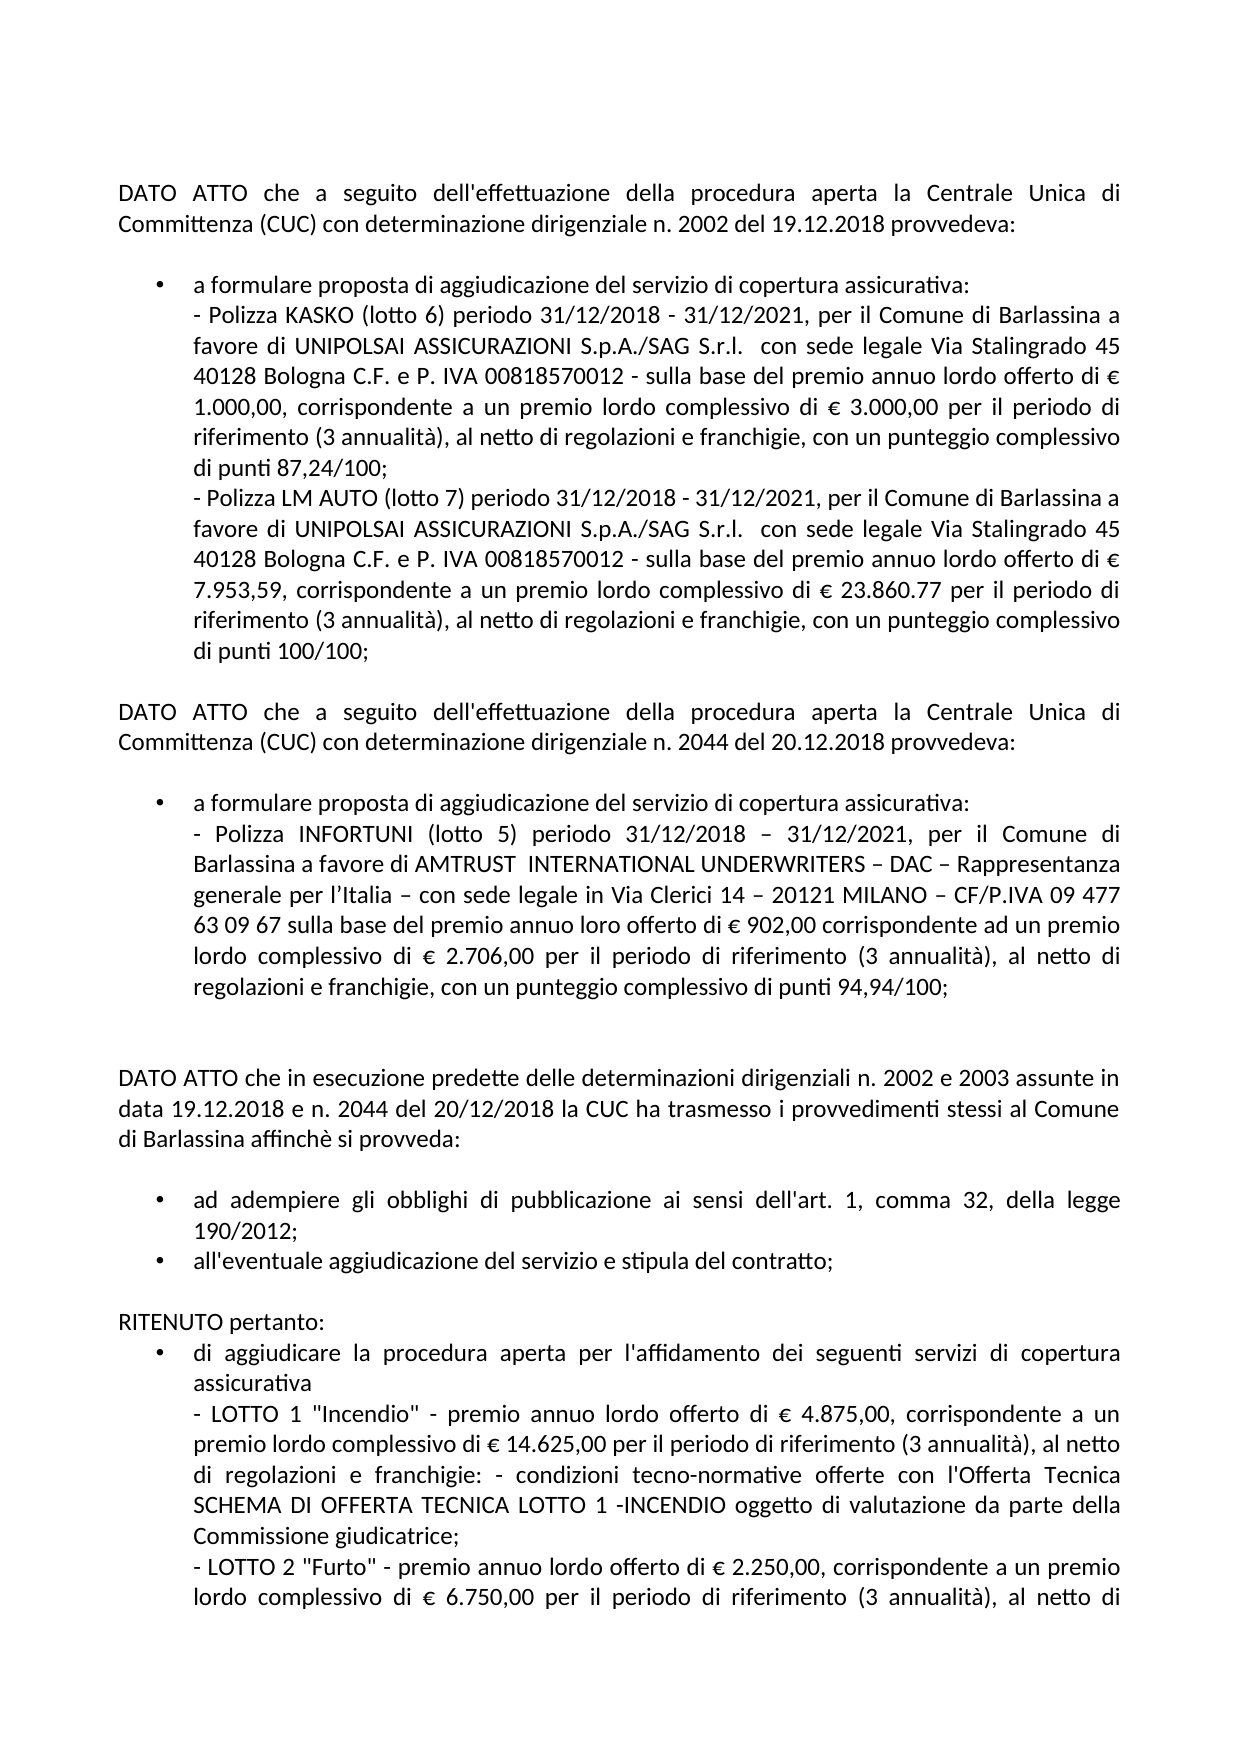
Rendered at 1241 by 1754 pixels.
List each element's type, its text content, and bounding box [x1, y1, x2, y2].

list a formulare proposta di aggiudicazione del servizio di copertura assicurativa: [156, 269, 1122, 299]
list - Polizza KASKO (lotto 6) periodo 31/12/2018 - 31/12/2021, per il Comune di Barlassina a favore di UNIPOLSAI ASSICURAZIONI S.p.A./SAG S.r.l. con sede legale Via Stalingrado 45 40128 Bologna C.F. e P. IVA 00818570012 - sulla base del premio annuo lordo offerto di € 1.000,00, corrispondente a un premio lordo complessivo di € 3.000,00 per il periodo di riferimento (3 annualità), al netto di regolazioni e franchigie, con un punteggio complessivo di punti 87,24/100; [156, 299, 1122, 482]
text DATO ATTO che in esecuzione predette delle determinazioni dirigenziali n. 2002 e 2003 assunte in data 19.12.2018 e n. 2044 del 20/12/2018 la CUC ha trasmesso i provvedimenti stessi al Comune di Barlassina affinchè si provveda: [118, 1062, 1122, 1154]
list - LOTTO 1 "Incendio" - premio annuo lordo offerto di € 4.875,00, corrispondente a un premio lordo complessivo di € 14.625,00 per il periodo di riferimento (3 annualità), al netto di regolazioni e franchigie: - condizioni tecno-normative offerte con l'Offerta Tecnica SCHEMA DI OFFERTA TECNICA LOTTO 1 -INCENDIO oggetto di valutazione da parte della Commissione giudicatrice; [156, 1398, 1122, 1551]
list ad adempiere gli obblighi di pubblicazione ai sensi dell'art. 1, comma 32, della legge 190/2012; [156, 1184, 1122, 1245]
list di aggiudicare la procedura aperta per l'affidamento dei seguenti servizi di copertura assicurativa [156, 1337, 1122, 1398]
text RITENUTO pertanto: [118, 1306, 1122, 1337]
list all'eventuale aggiudicazione del servizio e stipula del contratto; [156, 1245, 1122, 1276]
list - Polizza INFORTUNI (lotto 5) periodo 31/12/2018 – 31/12/2021, per il Comune di Barlassina a favore di AMTRUST INTERNATIONAL UNDERWRITERS – DAC – Rappresentanza generale per l’Italia – con sede legale in Via Clerici 14 – 20121 MILANO – CF/P.IVA 09 477 63 09 67 sulla base del premio annuo loro offerto di € 902,00 corrispondente ad un premio lordo complessivo di € 2.706,00 per il periodo di riferimento (3 annualità), al netto di regolazioni e franchigie, con un punteggio complessivo di punti 94,94/100; [156, 818, 1122, 1001]
text DATO ATTO che a seguito dell'effettuazione della procedura aperta la Centrale Unica di Committenza (CUC) con determinazione dirigenziale n. 2044 del 20.12.2018 provvedeva: [118, 696, 1122, 757]
list - LOTTO 2 "Furto" - premio annuo lordo offerto di € 2.250,00, corrispondente a un premio lordo complessivo di € 6.750,00 per il periodo di riferimento (3 annualità), al netto di [156, 1551, 1122, 1612]
list a formulare proposta di aggiudicazione del servizio di copertura assicurativa: [156, 788, 1122, 818]
list - Polizza LM AUTO (lotto 7) periodo 31/12/2018 - 31/12/2021, per il Comune di Barlassina a favore di UNIPOLSAI ASSICURAZIONI S.p.A./SAG S.r.l. con sede legale Via Stalingrado 45 40128 Bologna C.F. e P. IVA 00818570012 - sulla base del premio annuo lordo offerto di € 7.953,59, corrispondente a un premio lordo complessivo di € 23.860.77 per il periodo di riferimento (3 annualità), al netto di regolazioni e franchigie, con un punteggio complessivo di punti 100/100; [156, 482, 1122, 666]
text DATO ATTO che a seguito dell'effettuazione della procedura aperta la Centrale Unica di Committenza (CUC) con determinazione dirigenziale n. 2002 del 19.12.2018 provvedeva: [118, 177, 1122, 238]
